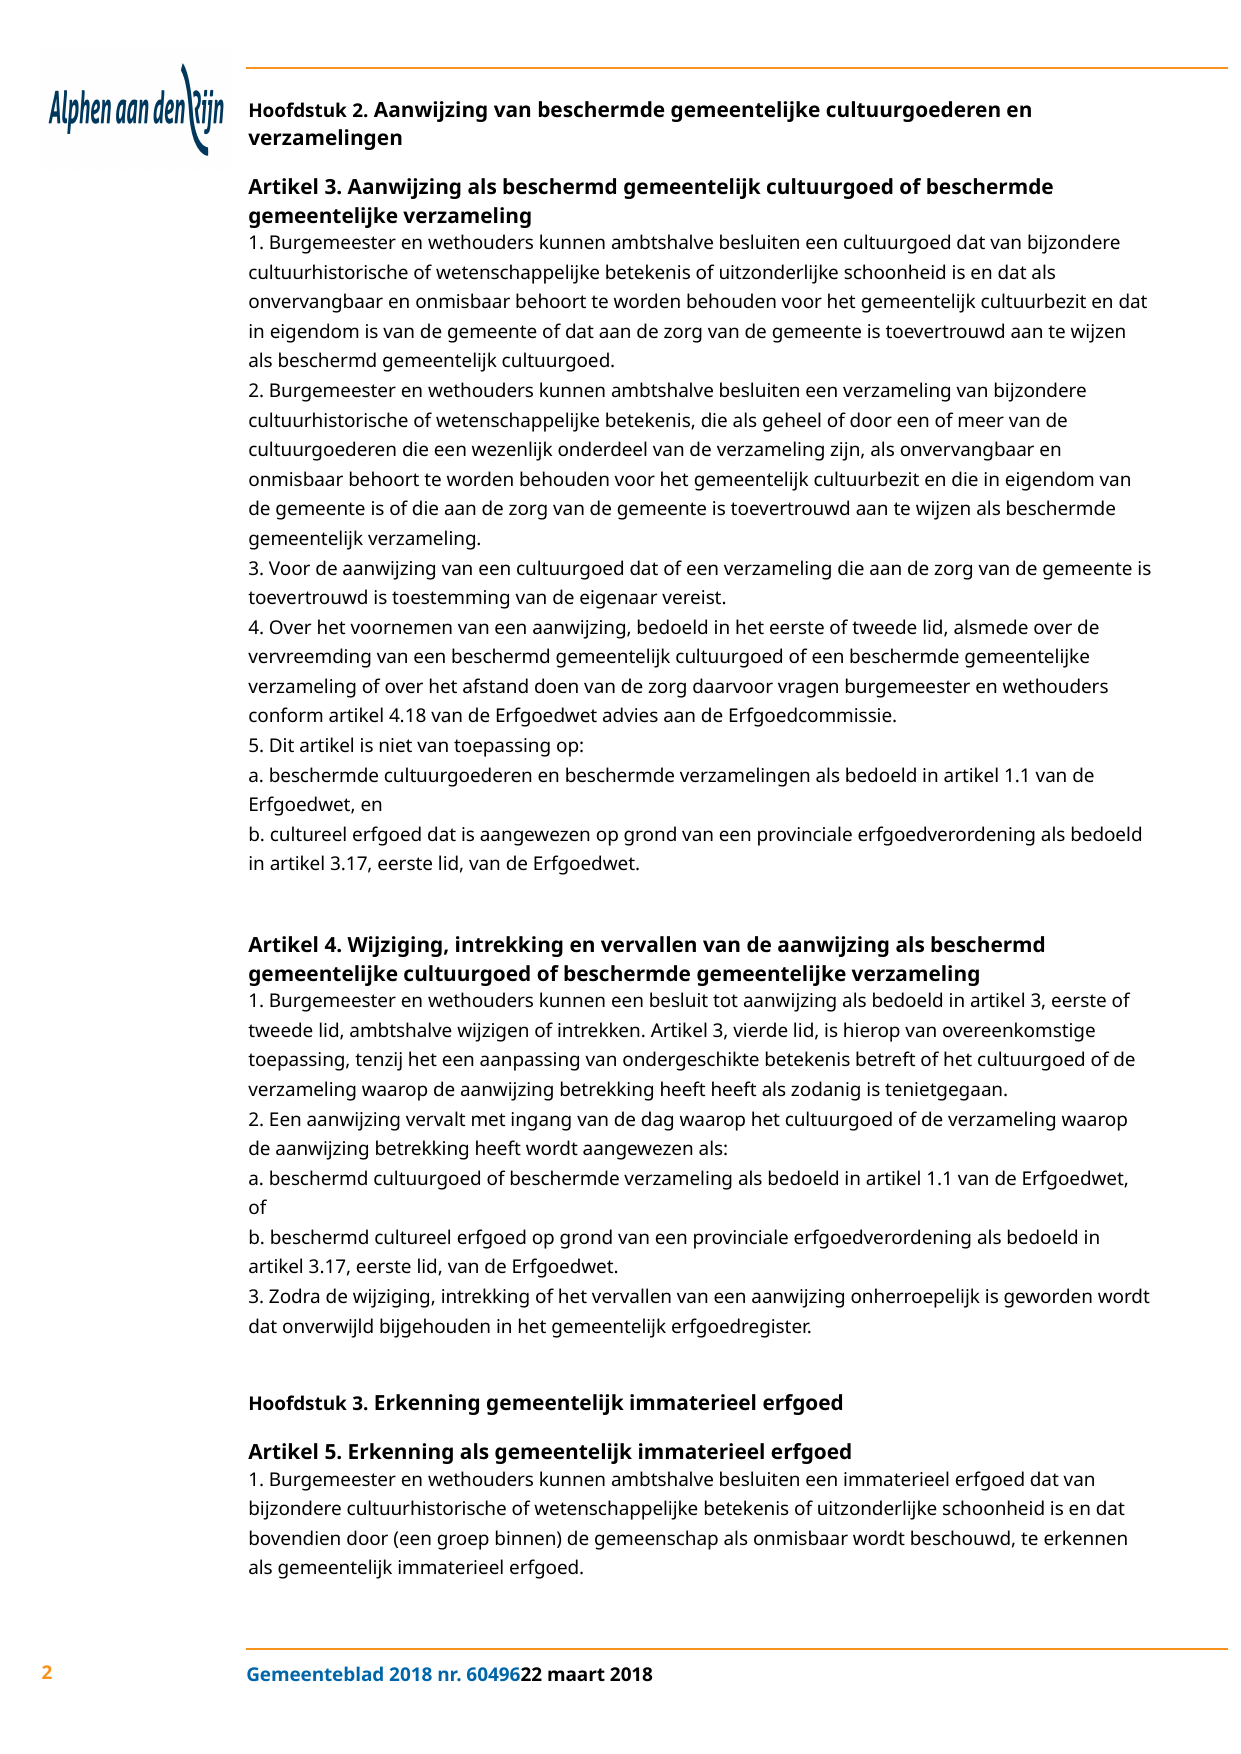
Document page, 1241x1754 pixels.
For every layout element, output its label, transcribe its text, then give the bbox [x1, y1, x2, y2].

text a. beschermde cultuurgoederen en beschermde verzamelingen als bedoeld in artikel 1.1 van de Erfgoedwet, en [248, 762, 1152, 817]
text Hoofdstuk 3. Erkenning gemeentelijk immaterieel erfgoed [248, 1388, 1152, 1417]
text a. beschermd cultuurgoed of beschermde verzameling als bedoeld in artikel 1.1 van de Erfgoedwet, of [248, 1165, 1152, 1220]
text b. beschermd cultureel erfgoed op grond van een provinciale erfgoedverordening als bedoeld in artikel 3.17, eerste lid, van de Erfgoedwet. [248, 1224, 1152, 1279]
text Artikel 4. Wijziging, intrekking en vervallen van de aanwijzing als beschermd gemeentelijke cultuurgoed of beschermde gemeentelijke verzameling [248, 931, 1152, 987]
text Hoofdstuk 2. Aanwijzing van beschermde gemeentelijke cultuurgoederen en verzamelingen [248, 95, 1152, 152]
text 1. Burgemeester en wethouders kunnen een besluit tot aanwijzing als bedoeld in artikel 3, eerste of tweede lid, ambtshalve wijzigen of intrekken. Artikel 3, vierde lid, is hierop van overeenkomstige toepassing, tenzij het een aanpassing van ondergeschikte betekenis betreft of het cultuurgoed of de verzameling waarop de aanwijzing betrekking heeft heeft als zodanig is tenietgegaan. [248, 987, 1152, 1102]
text 3. Voor de aanwijzing van een cultuurgoed dat of een verzameling die aan de zorg van de gemeente is toevertrouwd is toestemming van de eigenaar vereist. [248, 555, 1152, 610]
text 1. Burgemeester en wethouders kunnen ambtshalve besluiten een immaterieel erfgoed dat van bijzondere cultuurhistorische of wetenschappelijke betekenis of uitzonderlijke schoonheid is en dat bovendien door (een groep binnen) de gemeenschap als onmisbaar wordt beschouwd, te erkennen als gemeentelijk immaterieel erfgoed. [248, 1466, 1152, 1580]
text Artikel 3. Aanwijzing als beschermd gemeentelijk cultuurgoed of beschermde gemeentelijke verzameling [248, 172, 1152, 229]
text b. cultureel erfgoed dat is aangewezen op grond van een provinciale erfgoedverordening als bedoeld in artikel 3.17, eerste lid, van de Erfgoedwet. [248, 821, 1152, 876]
text Artikel 5. Erkenning als gemeentelijk immaterieel erfgoed [248, 1437, 1152, 1466]
text 5. Dit artikel is niet van toepassing op: [248, 732, 1152, 758]
text 2. Burgemeester en wethouders kunnen ambtshalve besluiten een verzameling van bijzondere cultuurhistorische of wetenschappelijke betekenis, die als geheel of door een of meer van de cultuurgoederen die een wezenlijk onderdeel van de verzameling zijn, als onvervangbaar en onmisbaar behoort te worden behouden voor het gemeentelijk cultuurbezit en die in eigendom van de gemeente is of die aan de zorg van de gemeente is toevertrouwd aan te wijzen als beschermde gemeentelijk verzameling. [248, 377, 1152, 551]
text 1. Burgemeester en wethouders kunnen ambtshalve besluiten een cultuurgoed dat van bijzondere cultuurhistorische of wetenschappelijke betekenis of uitzonderlijke schoonheid is en dat als onvervangbaar en onmisbaar behoort te worden behouden voor het gemeentelijk cultuurbezit en dat in eigendom is van de gemeente of dat aan de zorg van de gemeente is toevertrouwd aan te wijzen als beschermd gemeentelijk cultuurgoed. [248, 229, 1152, 373]
text 4. Over het voornemen van een aanwijzing, bedoeld in het eerste of tweede lid, alsmede over de vervreemding van een beschermd gemeentelijk cultuurgoed of een beschermde gemeentelijke verzameling of over het afstand doen van de zorg daarvoor vragen burgemeester en wethouders conform artikel 4.18 van de Erfgoedwet advies aan de Erfgoedcommissie. [248, 614, 1152, 728]
text 3. Zodra de wijziging, intrekking of het vervallen van een aanwijzing onherroepelijk is geworden wordt dat onverwijld bijgehouden in het gemeentelijk erfgoedregister. [248, 1283, 1152, 1339]
picture [41, 47, 231, 172]
text 2. Een aanwijzing vervalt met ingang van de dag waarop het cultuurgoed of de verzameling waarop de aanwijzing betrekking heeft wordt aangewezen als: [248, 1106, 1152, 1161]
